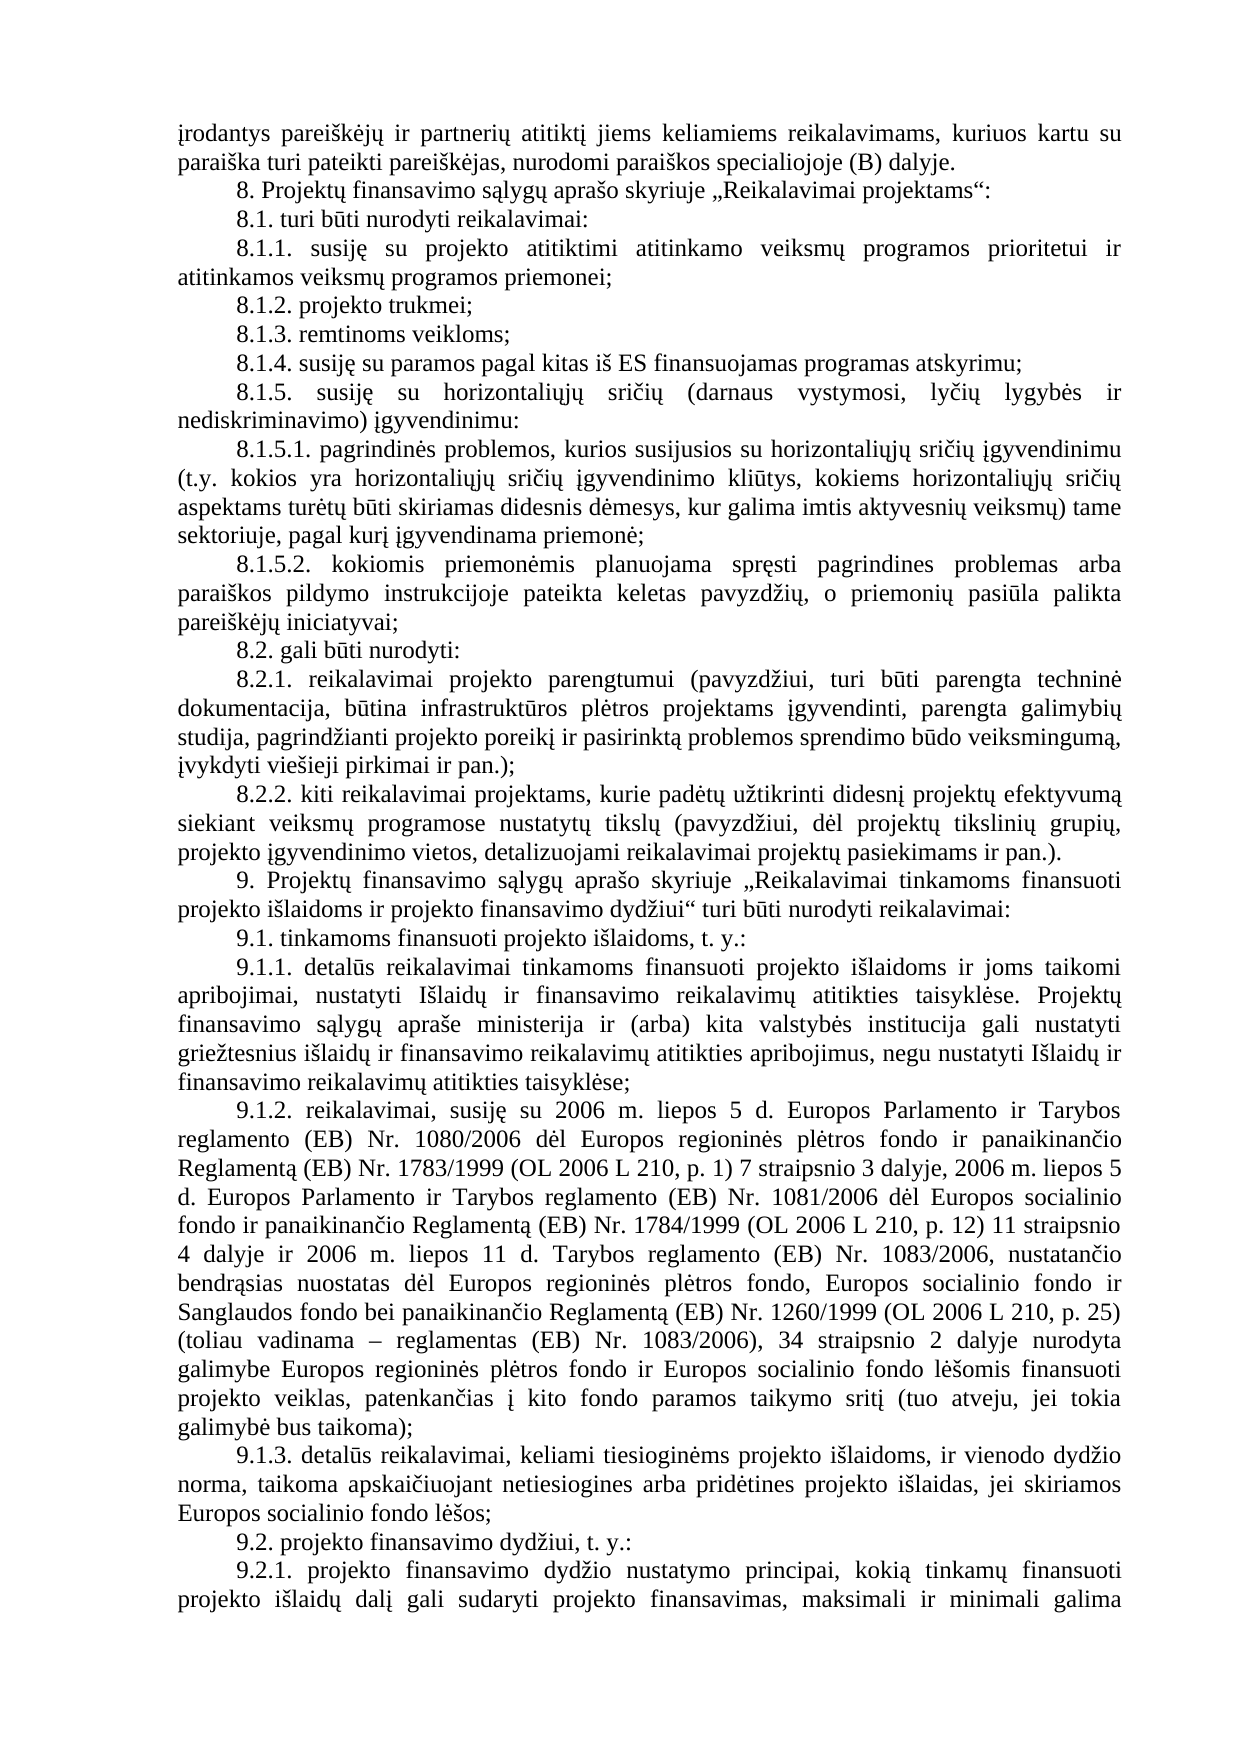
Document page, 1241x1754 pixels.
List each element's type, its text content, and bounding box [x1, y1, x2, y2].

text 8.2.2. kiti reikalavimai projektams, kurie padėtų užtikrinti didesnį projektų efektyvumą siekiant veiksmų programose nustatytų tikslų (pavyzdžiui, dėl projektų tikslinių grupių, projekto įgyvendinimo vietos, detalizuojami reikalavimai projektų pasiekimams ir pan.). [177, 779, 1122, 866]
text 8.1.5.1. pagrindinės problemos, kurios susijusios su horizontaliųjų sričių įgyvendinimu (t.y. kokios yra horizontaliųjų sričių įgyvendinimo kliūtys, kokiems horizontaliųjų sričių aspektams turėtų būti skiriamas didesnis dėmesys, kur galima imtis aktyvesnių veiksmų) tame sektoriuje, pagal kurį įgyvendinama priemonė; [177, 434, 1122, 549]
text 9.1. tinkamoms finansuoti projekto išlaidoms, t. y.: [177, 923, 1122, 952]
text 8.1.5. susiję su horizontaliųjų sričių (darnaus vystymosi, lyčių lygybės ir nediskriminavimo) įgyvendinimu: [177, 377, 1122, 434]
text 9.1.1. detalūs reikalavimai tinkamoms finansuoti projekto išlaidoms ir joms taikomi apribojimai, nustatyti Išlaidų ir finansavimo reikalavimų atitikties taisyklėse. Projektų finansavimo sąlygų apraše ministerija ir (arba) kita valstybės institucija gali nustatyti griežtesnius išlaidų ir finansavimo reikalavimų atitikties apribojimus, negu nustatyti Išlaidų ir finansavimo reikalavimų atitikties taisyklėse; [177, 952, 1122, 1096]
text 8.1. turi būti nurodyti reikalavimai: [177, 204, 1122, 233]
text įrodantys pareiškėjų ir partnerių atitiktį jiems keliamiems reikalavimams, kuriuos kartu su paraiška turi pateikti pareiškėjas, nurodomi paraiškos specialiojoje (B) dalyje. [177, 118, 1122, 176]
text 8.1.5.2. kokiomis priemonėmis planuojama spręsti pagrindines problemas arba paraiškos pildymo instrukcijoje pateikta keletas pavyzdžių, o priemonių pasiūla palikta pareiškėjų iniciatyvai; [177, 549, 1122, 636]
text 9.1.3. detalūs reikalavimai, keliami tiesioginėms projekto išlaidoms, ir vienodo dydžio norma, taikoma apskaičiuojant netiesiogines arba pridėtines projekto išlaidas, jei skiriamos Europos socialinio fondo lėšos; [177, 1441, 1122, 1527]
text 9.2.1. projekto finansavimo dydžio nustatymo principai, kokią tinkamų finansuoti projekto išlaidų dalį gali sudaryti projekto finansavimas, maksimali ir minimali galima [177, 1556, 1122, 1613]
text 8.1.1. susiję su projekto atitiktimi atitinkamo veiksmų programos prioritetui ir atitinkamos veiksmų programos priemonei; [177, 233, 1122, 291]
text 8.2. gali būti nurodyti: [177, 636, 1122, 664]
text 8.1.3. remtinoms veikloms; [177, 319, 1122, 348]
text 9. Projektų finansavimo sąlygų aprašo skyriuje „Reikalavimai tinkamoms finansuoti projekto išlaidoms ir projekto finansavimo dydžiui“ turi būti nurodyti reikalavimai: [177, 866, 1122, 923]
text 8.2.1. reikalavimai projekto parengtumui (pavyzdžiui, turi būti parengta techninė dokumentacija, būtina infrastruktūros plėtros projektams įgyvendinti, parengta galimybių studija, pagrindžianti projekto poreikį ir pasirinktą problemos sprendimo būdo veiksmingumą, įvykdyti viešieji pirkimai ir pan.); [177, 664, 1122, 779]
text 9.2. projekto finansavimo dydžiui, t. y.: [177, 1527, 1122, 1556]
text 8. Projektų finansavimo sąlygų aprašo skyriuje „Reikalavimai projektams“: [177, 176, 1122, 204]
text 8.1.4. susiję su paramos pagal kitas iš ES finansuojamas programas atskyrimu; [177, 348, 1122, 377]
text 9.1.2. reikalavimai, susiję su 2006 m. liepos 5 d. Europos Parlamento ir Tarybos reglamento (EB) Nr. 1080/2006 dėl Europos regioninės plėtros fondo ir panaikinančio Reglamentą (EB) Nr. 1783/1999 (OL 2006 L 210, p. 1) 7 straipsnio 3 dalyje, 2006 m. liepos 5 d. Europos Parlamento ir Tarybos reglamento (EB) Nr. 1081/2006 dėl Europos socialinio fondo ir panaikinančio Reglamentą (EB) Nr. 1784/1999 (OL 2006 L 210, p. 12) 11 straipsnio 4 dalyje ir 2006 m. liepos 11 d. Tarybos reglamento (EB) Nr. 1083/2006, nustatančio bendrąsias nuostatas dėl Europos regioninės plėtros fondo, Europos socialinio fondo ir Sanglaudos fondo bei panaikinančio Reglamentą (EB) Nr. 1260/1999 (OL 2006 L 210, p. 25) (toliau vadinama – reglamentas (EB) Nr. 1083/2006), 34 straipsnio 2 dalyje nurodyta galimybe Europos regioninės plėtros fondo ir Europos socialinio fondo lėšomis finansuoti projekto veiklas, patenkančias į kito fondo paramos taikymo sritį (tuo atveju, jei tokia galimybė bus taikoma); [177, 1096, 1122, 1441]
text 8.1.2. projekto trukmei; [177, 291, 1122, 319]
